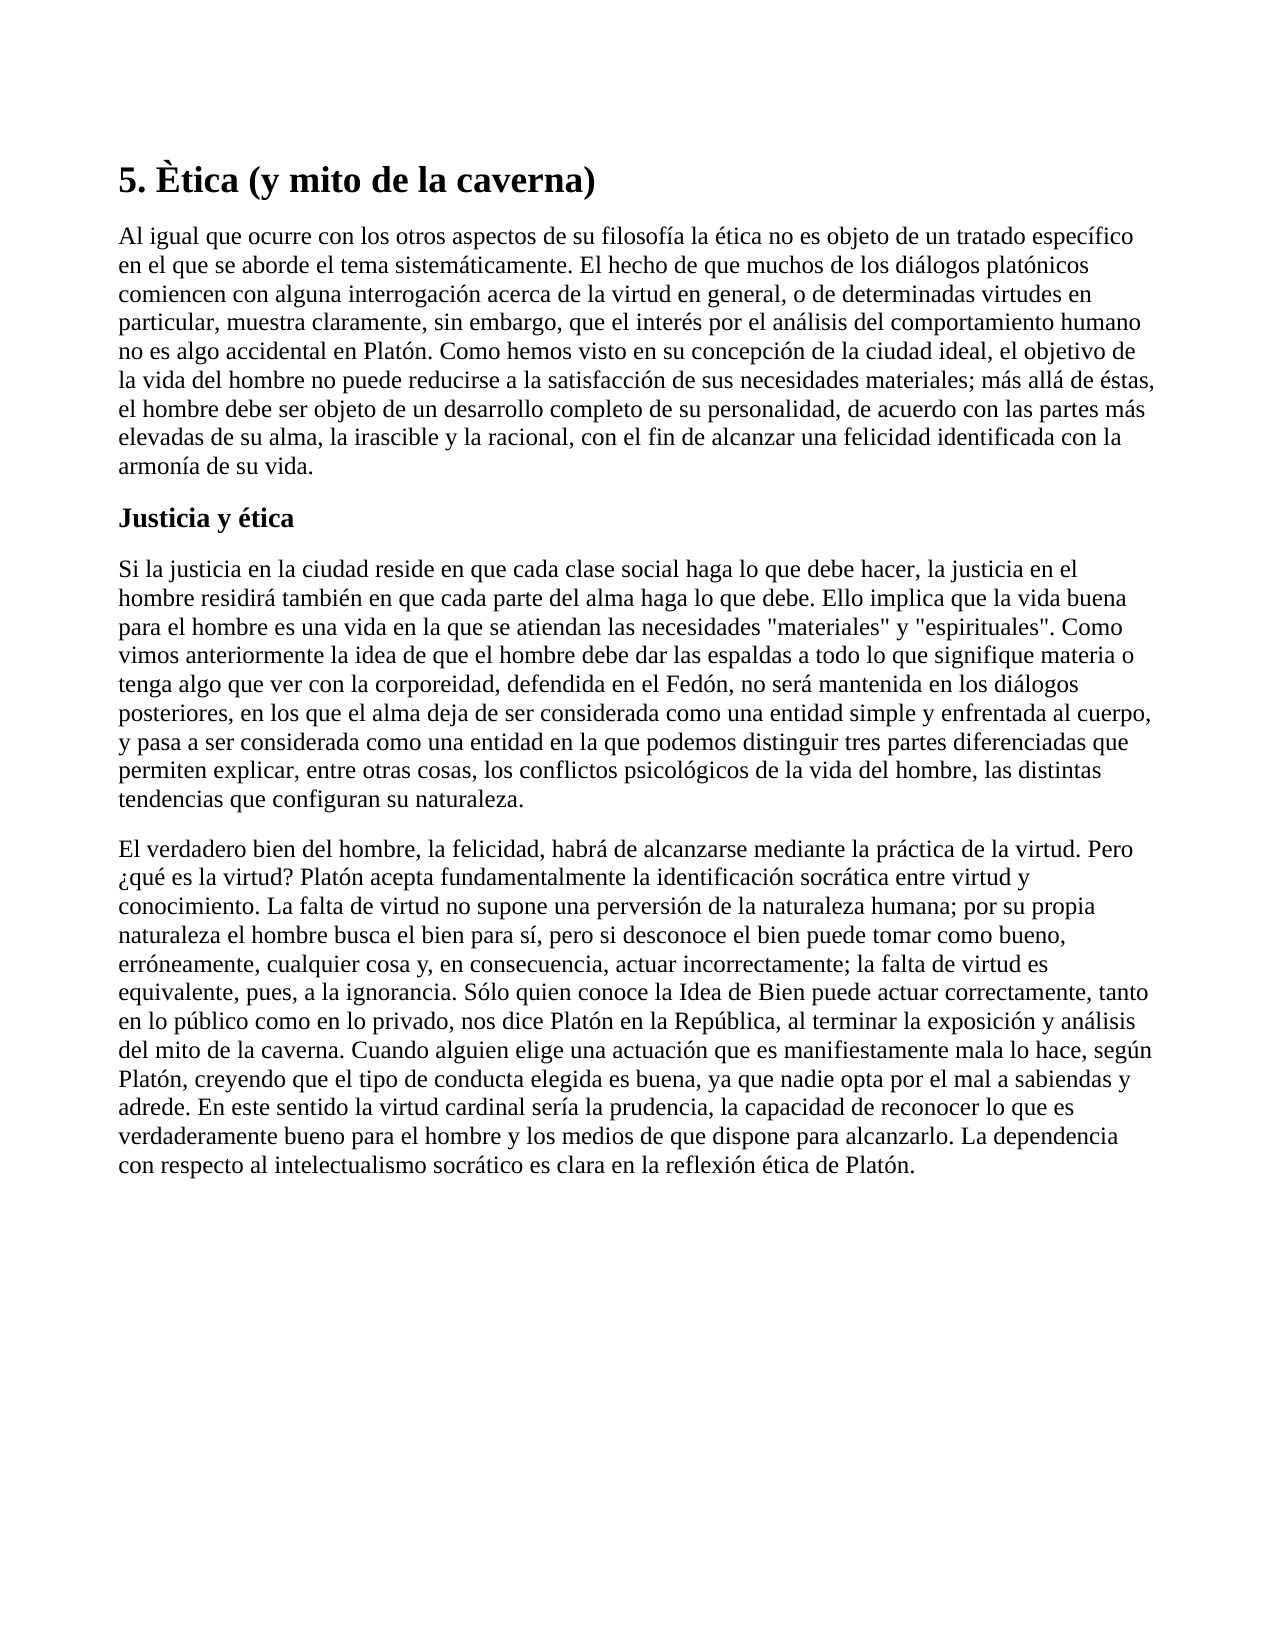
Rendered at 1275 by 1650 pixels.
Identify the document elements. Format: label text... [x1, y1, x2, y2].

text El verdadero bien del hombre, la felicidad, habrá de alcanzarse mediante la práctica de la virtud. Pero ¿qué es la virtud? Platón acepta fundamentalmente la identificación socrática entre virtud y conocimiento. La falta de virtud no supone una perversión de la naturaleza humana; por su propia naturaleza el hombre busca el bien para sí, pero si desconoce el bien puede tomar como bueno, erróneamente, cualquier cosa y, en consecuencia, actuar incorrectamente; la falta de virtud es equivalente, pues, a la ignorancia. Sólo quien conoce la Idea de Bien puede actuar correctamente, tanto en lo público como en lo privado, nos dice Platón en la República, al terminar la exposición y análisis del mito de la caverna. Cuando alguien elige una actuación que es manifiestamente mala lo hace, según Platón, creyendo que el tipo de conducta elegida es buena, ya que nadie opta por el mal a sabiendas y adrede. En este sentido la virtud cardinal sería la prudencia, la capacidad de reconocer lo que es verdaderamente bueno para el hombre y los medios de que dispone para alcanzarlo. La dependencia con respecto al intelectualismo socrático es clara en la reflexión ética de Platón. [118, 834, 1157, 1179]
text Si la justicia en la ciudad reside en que cada clase social haga lo que debe hacer, la justicia en el hombre residirá también en que cada parte del alma haga lo que debe. Ello implica que la vida buena para el hombre es una vida en la que se atiendan las necesidades "materiales" y "espirituales". Como vimos anteriormente la idea de que el hombre debe dar las espaldas a todo lo que signifique materia o tenga algo que ver con la corporeidad, defendida en el Fedón, no será mantenida en los diálogos posteriores, en los que el alma deja de ser considerada como una entidad simple y enfrentada al cuerpo, y pasa a ser considerada como una entidad en la que podemos distinguir tres partes diferenciadas que permiten explicar, entre otras cosas, los conflictos psicológicos de la vida del hombre, las distintas tendencias que configuran su naturaleza. [118, 554, 1157, 813]
subtitle 5. Ètica (y mito de la caverna) [118, 157, 1157, 200]
text Al igual que ocurre con los otros aspectos de su filosofía la ética no es objeto de un tratado específico en el que se aborde el tema sistemáticamente. El hecho de que muchos de los diálogos platónicos comiencen con alguna interrogación acerca de la virtud en general, o de determinadas virtudes en particular, muestra claramente, sin embargo, que el interés por el análisis del comportamiento humano no es algo accidental en Platón. Como hemos visto en su concepción de la ciudad ideal, el objetivo de la vida del hombre no puede reducirse a la satisfacción de sus necesidades materiales; más allá de éstas, el hombre debe ser objeto de un desarrollo completo de su personalidad, de acuerdo con las partes más elevadas de su alma, la irascible y la racional, con el fin de alcanzar una felicidad identificada con la armonía de su vida. [118, 221, 1157, 480]
subtitle Justicia y ética [118, 501, 1157, 533]
